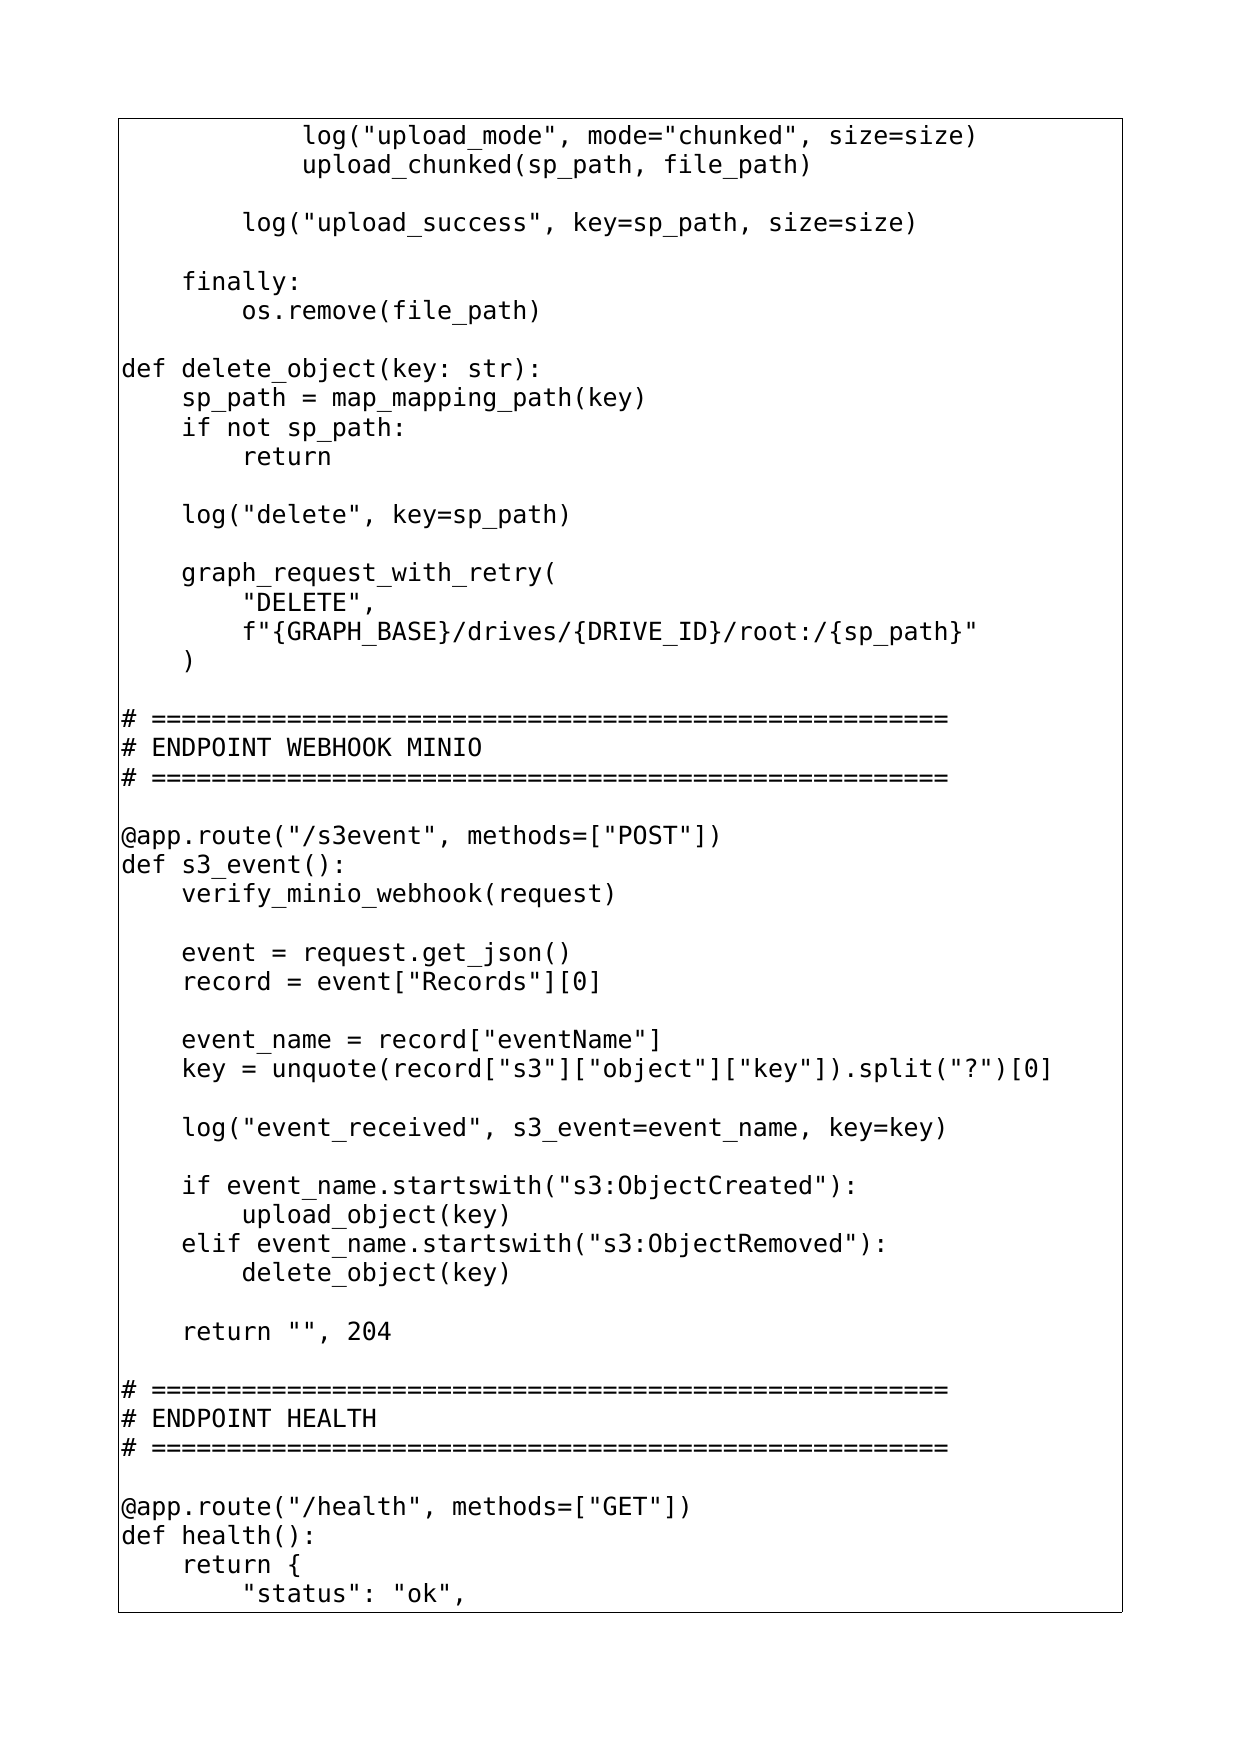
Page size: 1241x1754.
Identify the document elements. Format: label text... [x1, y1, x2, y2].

table_header log("upload_mode", mode="chunked", size=size) upload_chunked(sp_path, file_path) log("upload_success", key=sp_path, size=size) finally: os.remove(file_path) def delete_object(key: str): sp_path = map_mapping_path(key) if not sp_path: return log("delete", key=sp_path) graph_request_with_retry( "DELETE", f"{GRAPH_BASE}/drives/{DRIVE_ID}/root:/{sp_path}" ) # ===================================================== # ENDPOINT WEBHOOK MINIO # ===================================================== @app.route("/s3event", methods=["POST"]) def s3_event(): verify_minio_webhook(request) event = request.get_json() record = event["Records"][0] event_name = record["eventName"] key = unquote(record["s3"]["object"]["key"]).split("?")[0] log("event_received", s3_event=event_name, key=key) if event_name.startswith("s3:ObjectCreated"): upload_object(key) elif event_name.startswith("s3:ObjectRemoved"): delete_object(key) return "", 204 # ===================================================== # ENDPOINT HEALTH # ===================================================== @app.route("/health", methods=["GET"]) def health(): return { "status": "ok", [119, 119, 1122, 1612]
